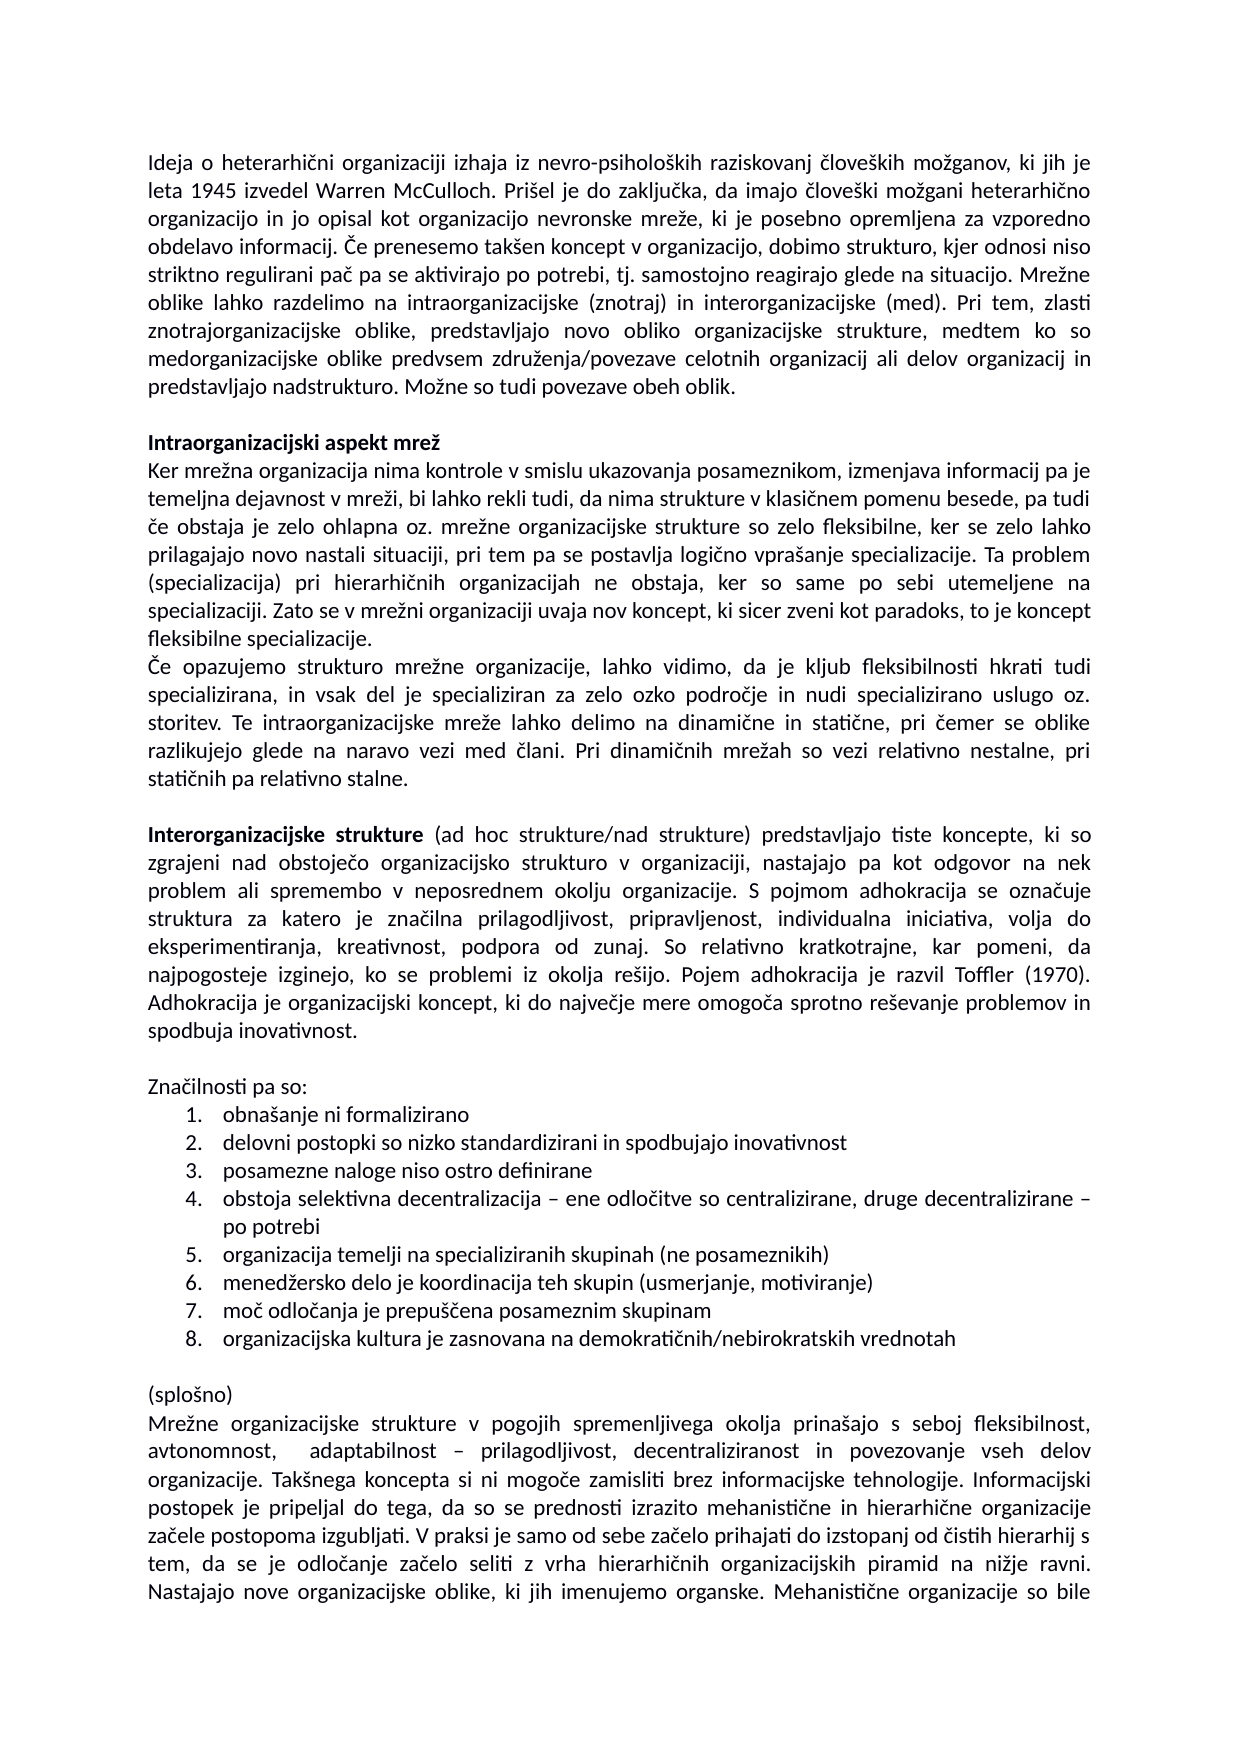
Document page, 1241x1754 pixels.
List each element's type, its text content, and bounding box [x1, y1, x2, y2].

text Mrežne organizacijske strukture v pogojih spremenljivega okolja prinašajo s seboj fleksibilnost, avtonomnost, adaptabilnost – prilagodljivost, decentraliziranost in povezovanje vseh delov organizacije. Takšnega koncepta si ni mogoče zamisliti brez informacijske tehnologije. Informacijski postopek je pripeljal do tega, da so se prednosti izrazito mehanistične in hierarhične organizacije začele postopoma izgubljati. V praksi je samo od sebe začelo prihajati do izstopanj od čistih hierarhij s tem, da se je odločanje začelo seliti z vrha hierarhičnih organizacijskih piramid na nižje ravni. Nastajajo nove organizacijske oblike, ki jih imenujemo organske. Mehanistične organizacije so bile [148, 1409, 1092, 1605]
list menedžersko delo je koordinacija teh skupin (usmerjanje, motiviranje) [185, 1268, 1092, 1297]
list posamezne naloge niso ostro definirane [185, 1156, 1092, 1184]
text Če opazujemo strukturo mrežne organizacije, lahko vidimo, da je kljub fleksibilnosti hkrati tudi specializirana, in vsak del je specializiran za zelo ozko področje in nudi specializirano uslugo oz. storitev. Te intraorganizacijske mreže lahko delimo na dinamične in statične, pri čemer se oblike razlikujejo glede na naravo vezi med člani. Pri dinamičnih mrežah so vezi relativno nestalne, pri statičnih pa relativno stalne. [148, 652, 1092, 792]
list organizacija temelji na specializiranih skupinah (ne posameznikih) [185, 1241, 1092, 1268]
text Ker mrežna organizacija nima kontrole v smislu ukazovanja posameznikom, izmenjava informacij pa je temeljna dejavnost v mreži, bi lahko rekli tudi, da nima strukture v klasičnem pomenu besede, pa tudi če obstaja je zelo ohlapna oz. mrežne organizacijske strukture so zelo fleksibilne, ker se zelo lahko prilagajajo novo nastali situaciji, pri tem pa se postavlja logično vprašanje specializacije. Ta problem (specializacija) pri hierarhičnih organizacijah ne obstaja, ker so same po sebi utemeljene na specializaciji. Zato se v mrežni organizaciji uvaja nov koncept, ki sicer zveni kot paradoks, to je koncept fleksibilne specializacije. [148, 456, 1092, 652]
text (splošno) [148, 1381, 1092, 1409]
list obnašanje ni formalizirano [185, 1100, 1092, 1128]
text Interorganizacijske strukture (ad hoc strukture/nad strukture) predstavljajo tiste koncepte, ki so zgrajeni nad obstoječo organizacijsko strukturo v organizaciji, nastajajo pa kot odgovor na nek problem ali spremembo v neposrednem okolju organizacije. S pojmom adhokracija se označuje struktura za katero je značilna prilagodljivost, pripravljenost, individualna iniciativa, volja do eksperimentiranja, kreativnost, podpora od zunaj. So relativno kratkotrajne, kar pomeni, da najpogosteje izginejo, ko se problemi iz okolja rešijo. Pojem adhokracija je razvil Toffler (1970). Adhokracija je organizacijski koncept, ki do največje mere omogoča sprotno reševanje problemov in spodbuja inovativnost. [148, 820, 1092, 1044]
list moč odločanja je prepuščena posameznim skupinam [185, 1297, 1092, 1324]
list delovni postopki so nizko standardizirani in spodbujajo inovativnost [185, 1128, 1092, 1156]
list organizacijska kultura je zasnovana na demokratičnih/nebirokratskih vrednotah [185, 1324, 1092, 1353]
text Intraorganizacijski aspekt mrež [148, 428, 1092, 456]
list obstoja selektivna decentralizacija – ene odločitve so centralizirane, druge decentralizirane – po potrebi [185, 1184, 1092, 1241]
text Ideja o heterarhični organizaciji izhaja iz nevro-psiholoških raziskovanj človeških možganov, ki jih je leta 1945 izvedel Warren McCulloch. Prišel je do zaključka, da imajo človeški možgani heterarhično organizacijo in jo opisal kot organizacijo nevronske mreže, ki je posebno opremljena za vzporedno obdelavo informacij. Če prenesemo takšen koncept v organizacijo, dobimo strukturo, kjer odnosi niso striktno regulirani pač pa se aktivirajo po potrebi, tj. samostojno reagirajo glede na situacijo. Mrežne oblike lahko razdelimo na intraorganizacijske (znotraj) in interorganizacijske (med). Pri tem, zlasti znotrajorganizacijske oblike, predstavljajo novo obliko organizacijske strukture, medtem ko so medorganizacijske oblike predvsem združenja/povezave celotnih organizacij ali delov organizacij in predstavljajo nadstrukturo. Možne so tudi povezave obeh oblik. [148, 148, 1092, 400]
text Značilnosti pa so: [148, 1072, 1092, 1100]
